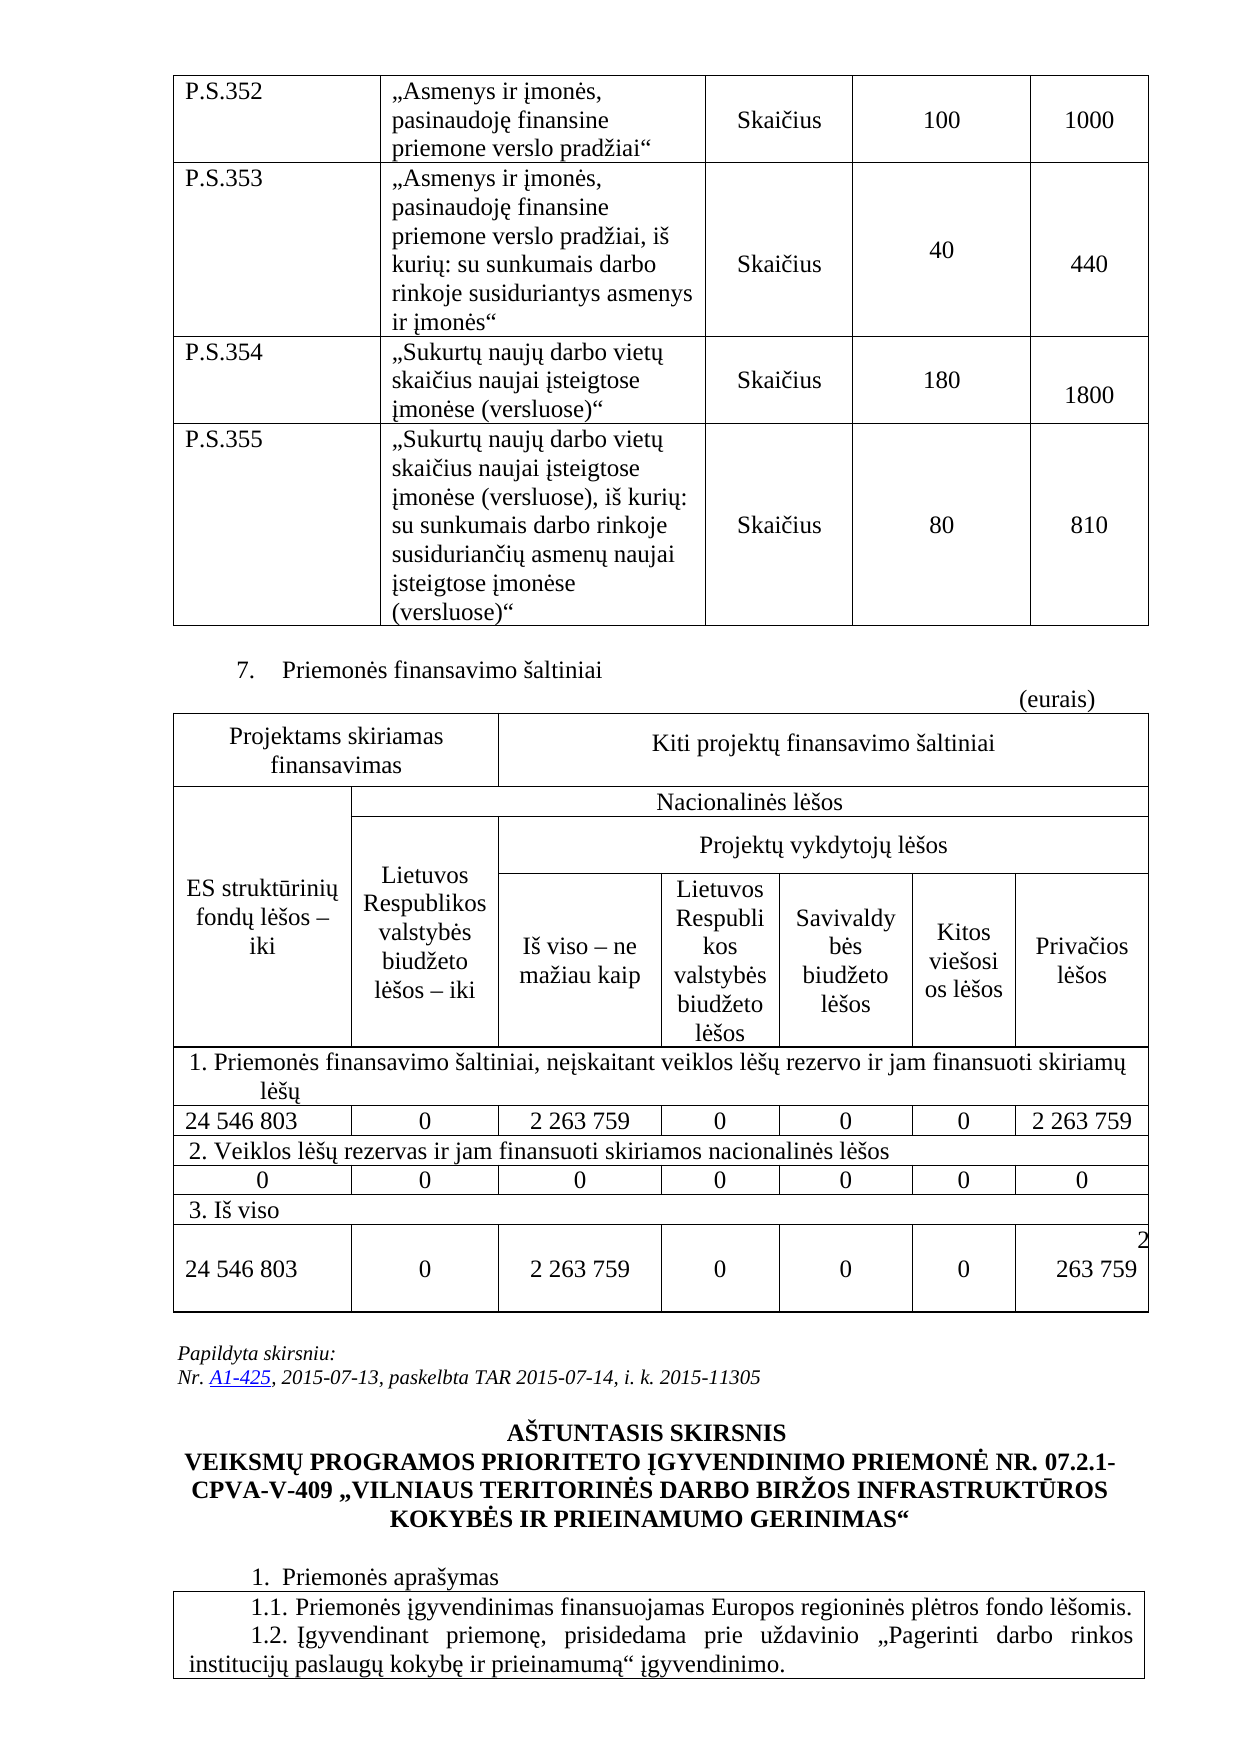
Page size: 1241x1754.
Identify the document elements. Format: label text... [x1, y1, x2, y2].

table_cell 0 [913, 1166, 1015, 1194]
table_cell 0 [913, 1106, 1015, 1135]
table_cell ES struktūrinių fondų lėšos – iki [174, 787, 351, 1046]
table_cell 0 [662, 1106, 779, 1135]
table_cell Privačios lėšos [1016, 874, 1148, 1046]
table_cell „Sukurtų naujų darbo vietų skaičius naujai įsteigtose įmonėse (versluose), iš kurių: su sunkumais darbo rinkoje susiduriančių asmenų naujai įsteigtose įmonėse (versluose)“ [381, 424, 705, 625]
table_cell 1800 [1031, 337, 1148, 423]
table_cell 180 [853, 337, 1030, 423]
table_cell 0 [352, 1166, 498, 1194]
text Nr. A1-425, 2015-07-13, paskelbta TAR 2015-07-14, i. k. 2015-11305 [177, 1365, 1122, 1389]
table_cell 0 [780, 1166, 912, 1194]
table_cell 0 [352, 1106, 498, 1135]
table_header Kiti projektų finansavimo šaltiniai [499, 714, 1148, 786]
table_cell 1000 [1031, 76, 1148, 162]
table_cell „Sukurtų naujų darbo vietų skaičius naujai įsteigtose įmonėse (versluose)“ [381, 337, 705, 423]
table_cell 0 [499, 1166, 661, 1194]
table_cell Lietuvos Respublikos valstybės biudžeto lėšos – iki [352, 817, 498, 1046]
table_cell Iš viso – ne mažiau kaip [499, 874, 661, 1046]
table_cell P.S.352 [174, 76, 380, 162]
table_cell 3. Iš viso [174, 1195, 1148, 1224]
table_cell Savivaldybės biudžeto lėšos [780, 874, 912, 1046]
text 7. Priemonės finansavimo šaltiniai [236, 655, 1122, 684]
text VEIKSMŲ PROGRAMOS PRIORITETO ĮGYVENDINIMO PRIEMONĖ NR. 07.2.1-CPVA-V-409 „VILNIAUS TERITORINĖS DARBO BIRŽOS INFRASTRUKTŪROS KOKYBĖS IR PRIEINAMUMO GERINIMAS“ [177, 1447, 1122, 1533]
table_cell 2 263 759 [1016, 1106, 1148, 1135]
text AŠTUNTASIS SKIRSNIS [177, 1418, 1122, 1447]
table_cell 0 [780, 1225, 912, 1311]
table_cell 810 [1031, 424, 1148, 625]
table_cell 0 [1016, 1166, 1148, 1194]
table_cell Kitos viešosios lėšos [913, 874, 1015, 1046]
table_cell 2 263 759 [499, 1106, 661, 1135]
table_cell Skaičius [706, 337, 852, 423]
table_cell 1. Priemonės finansavimo šaltiniai, neįskaitant veiklos lėšų rezervo ir jam finansuoti skiriamų lėšų [174, 1048, 1148, 1105]
table_cell 0 [913, 1225, 1015, 1311]
table_cell 0 [662, 1225, 779, 1311]
table_cell „Asmenys ir įmonės, pasinaudoję finansine priemone verslo pradžiai, iš kurių: su sunkumais darbo rinkoje susiduriantys asmenys ir įmonės“ [381, 163, 705, 336]
table_cell 100 [853, 76, 1030, 162]
table_cell Skaičius [706, 424, 852, 625]
table_cell 40 [853, 163, 1030, 336]
table_cell 0 [174, 1166, 351, 1194]
table_cell 0 [352, 1225, 498, 1311]
table_cell Skaičius [706, 163, 852, 336]
text Papildyta skirsniu: [177, 1341, 1122, 1365]
table_cell P.S.355 [174, 424, 380, 625]
table_cell 24 546 803 [174, 1106, 351, 1135]
table_cell Nacionalinės lėšos [352, 787, 1148, 816]
table_cell P.S.353 [174, 163, 380, 336]
table_cell P.S.354 [174, 337, 380, 423]
table_cell Skaičius [706, 76, 852, 162]
table_cell Projektų vykdytojų lėšos [499, 817, 1148, 873]
text 1. Priemonės aprašymas [251, 1562, 1122, 1591]
table_cell 2 263 759 [1016, 1225, 1148, 1311]
table_cell 24 546 803 [174, 1225, 351, 1311]
table_cell Lietuvos Respublikos valstybės biudžeto lėšos [662, 874, 779, 1046]
table_cell 80 [853, 424, 1030, 625]
text (eurais) [177, 684, 1122, 713]
table_cell 2. Veiklos lėšų rezervas ir jam finansuoti skiriamos nacionalinės lėšos [174, 1136, 1148, 1164]
table_cell 2 263 759 [499, 1225, 661, 1311]
table_cell 0 [780, 1106, 912, 1135]
table_cell „Asmenys ir įmonės, pasinaudoję finansine priemone verslo pradžiai“ [381, 76, 705, 162]
table_header 1.1. Priemonės įgyvendinimas finansuojamas Europos regioninės plėtros fondo lėšomis. 1.2. Įgyvendinant priemonę, prisidedama prie uždavinio „Pagerinti darbo rinkos institucijų paslaugų kokybę ir prieinamumą“ įgyvendinimo. [174, 1592, 1144, 1678]
table_cell 0 [662, 1166, 779, 1194]
table_header Projektams skiriamas finansavimas [174, 714, 498, 786]
table_cell 440 [1031, 163, 1148, 336]
